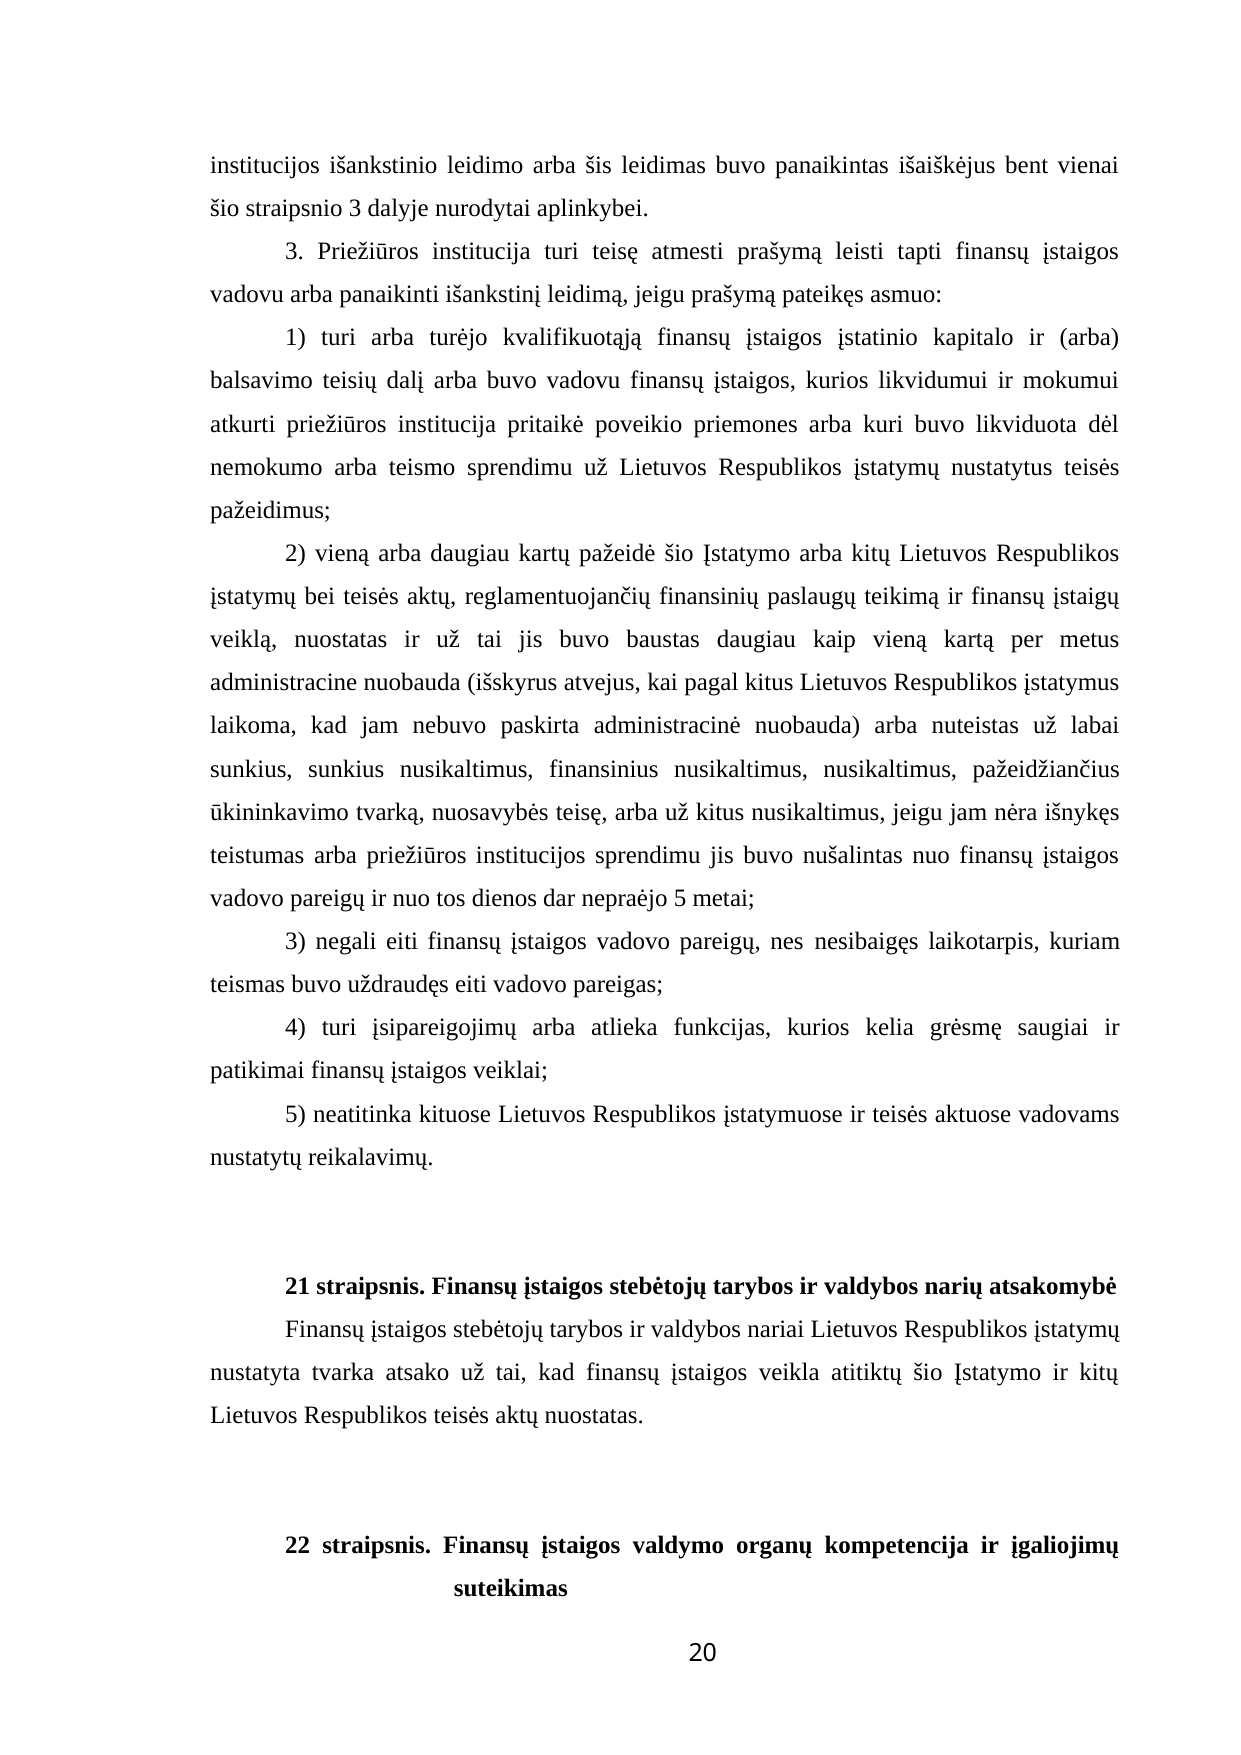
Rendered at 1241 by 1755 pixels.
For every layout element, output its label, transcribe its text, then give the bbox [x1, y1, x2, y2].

text institucijos išankstinio leidimo arba šis leidimas buvo panaikintas išaiškėjus bent vienai šio straipsnio 3 dalyje nurodytai aplinkybei. [210, 150, 1120, 222]
text 21 straipsnis. Finansų įstaigos stebėtojų tarybos ir valdybos narių atsakomybė [285, 1271, 1120, 1300]
text 1) turi arba turėjo kvalifikuotąją finansų įstaigos įstatinio kapitalo ir (arba) balsavimo teisių dalį arba buvo vadovu finansų įstaigos, kurios likvidumui ir mokumui atkurti priežiūros institucija pritaikė poveikio priemones arba kuri buvo likviduota dėl nemokumo arba teismo sprendimu už Lietuvos Respublikos įstatymų nustatytus teisės pažeidimus; [210, 322, 1120, 524]
text 3. Priežiūros institucija turi teisę atmesti prašymą leisti tapti finansų įstaigos vadovu arba panaikinti išankstinį leidimą, jeigu prašymą pateikęs asmuo: [210, 236, 1120, 308]
text 3) negali eiti finansų įstaigos vadovo pareigų, nes nesibaigęs laikotarpis, kuriam teismas buvo uždraudęs eiti vadovo pareigas; [210, 926, 1120, 998]
text 4) turi įsipareigojimų arba atlieka funkcijas, kurios kelia grėsmę saugiai ir patikimai finansų įstaigos veiklai; [210, 1012, 1120, 1084]
text 22 straipsnis. Finansų įstaigos valdymo organų kompetencija ir įgaliojimų suteikimas [285, 1530, 1120, 1602]
text Finansų įstaigos stebėtojų tarybos ir valdybos nariai Lietuvos Respublikos įstatymų nustatyta tvarka atsako už tai, kad finansų įstaigos veikla atitiktų šio Įstatymo ir kitų Lietuvos Respublikos teisės aktų nuostatas. [210, 1314, 1120, 1429]
text 5) neatitinka kituose Lietuvos Respublikos įstatymuose ir teisės aktuose vadovams nustatytų reikalavimų. [210, 1099, 1120, 1171]
text 2) vieną arba daugiau kartų pažeidė šio Įstatymo arba kitų Lietuvos Respublikos įstatymų bei teisės aktų, reglamentuojančių finansinių paslaugų teikimą ir finansų įstaigų veiklą, nuostatas ir už tai jis buvo baustas daugiau kaip vieną kartą per metus administracine nuobauda (išskyrus atvejus, kai pagal kitus Lietuvos Respublikos įstatymus laikoma, kad jam nebuvo paskirta administracinė nuobauda) arba nuteistas už labai sunkius, sunkius nusikaltimus, finansinius nusikaltimus, nusikaltimus, pažeidžiančius ūkininkavimo tvarką, nuosavybės teisę, arba už kitus nusikaltimus, jeigu jam nėra išnykęs teistumas arba priežiūros institucijos sprendimu jis buvo nušalintas nuo finansų įstaigos vadovo pareigų ir nuo tos dienos dar nepraėjo 5 metai; [210, 538, 1120, 912]
